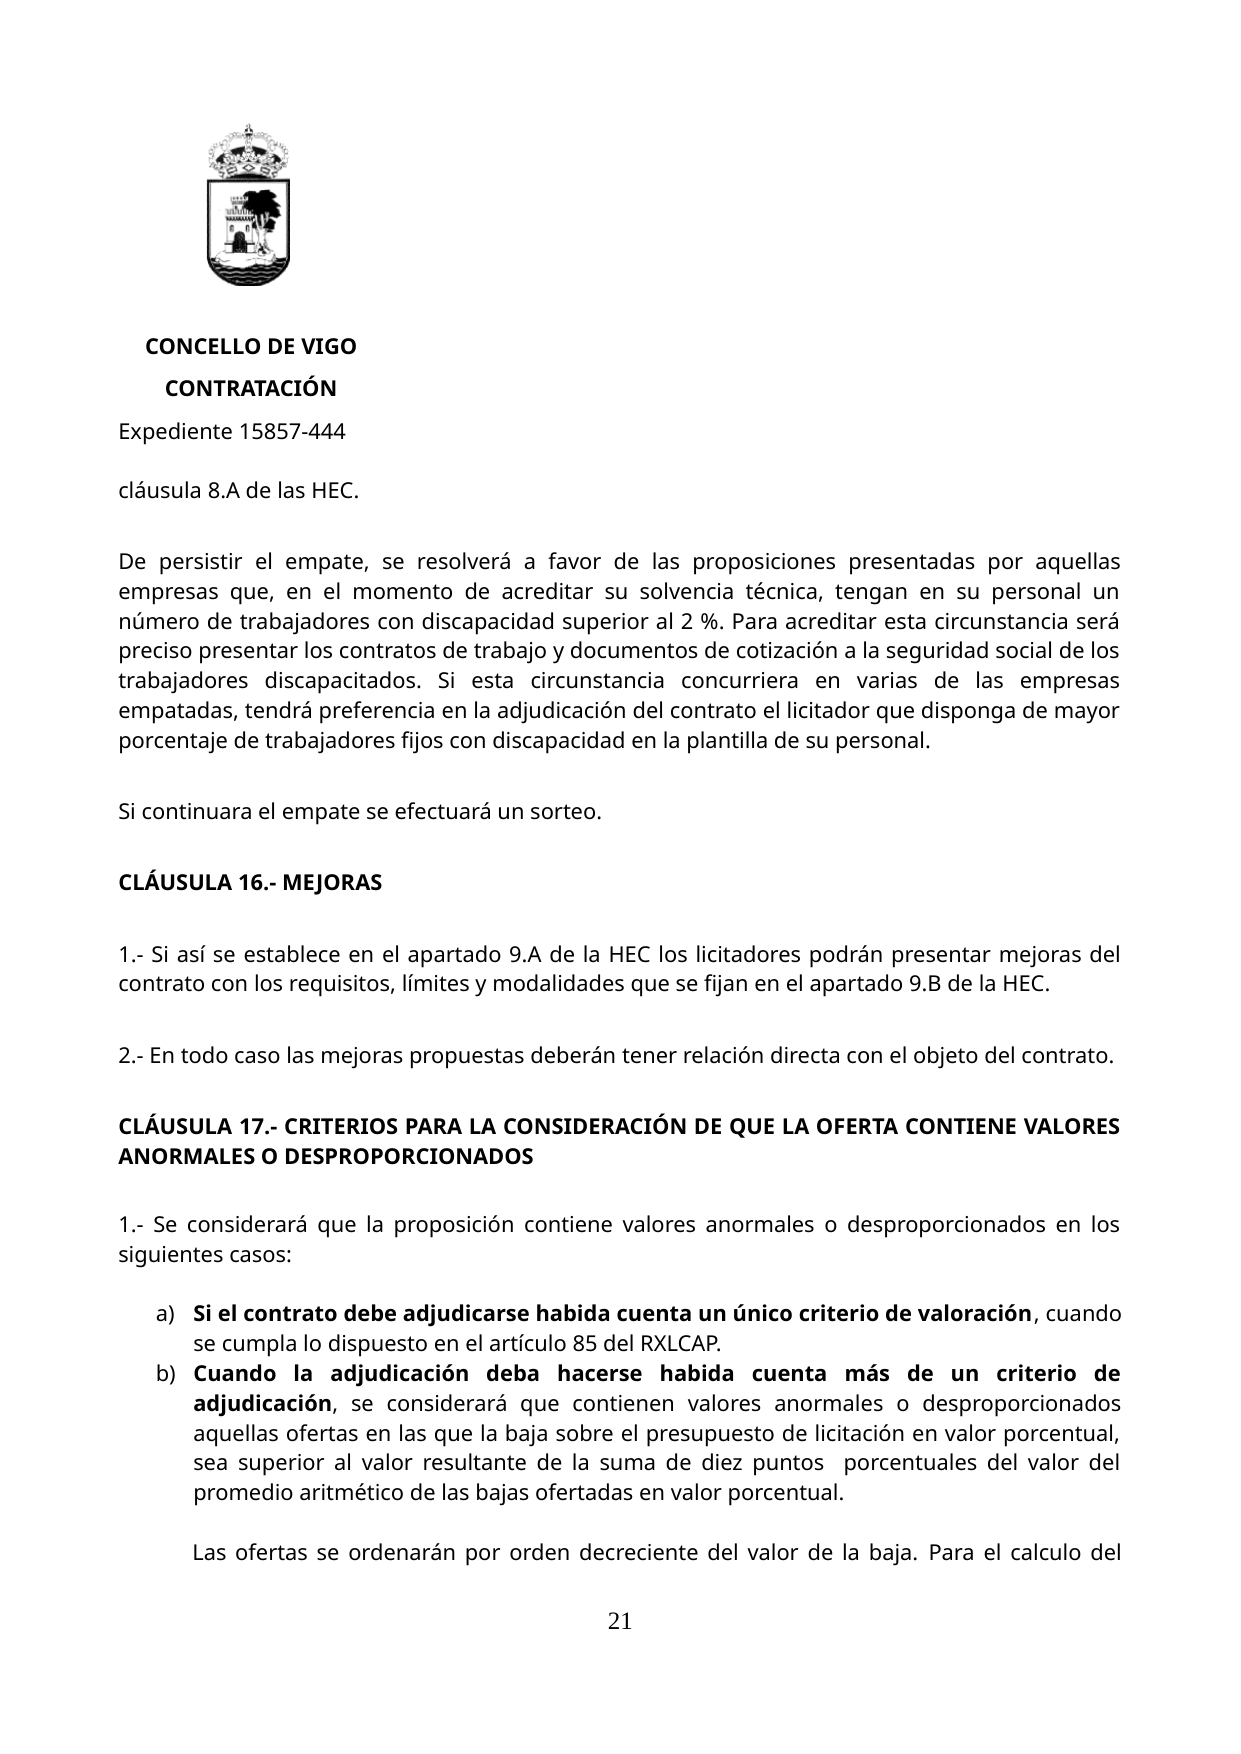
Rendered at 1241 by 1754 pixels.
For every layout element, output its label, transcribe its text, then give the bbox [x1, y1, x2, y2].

list Cuando la adjudicación deba hacerse habida cuenta más de un criterio de adjudicación, se considerará que contienen valores anormales o desproporcionados aquellas ofertas en las que la baja sobre el presupuesto de licitación en valor porcentual, sea superior al valor resultante de la suma de diez puntos porcentuales del valor del promedio aritmético de las bajas ofertadas en valor porcentual. [156, 1358, 1122, 1507]
text 1.- Se considerará que la proposición contiene valores anormales o desproporcionados en los siguientes casos: [118, 1209, 1122, 1269]
text 1.- Si así se establece en el apartado 9.A de la HEC los licitadores podrán presentar mejoras del contrato con los requisitos, límites y modalidades que se fijan en el apartado 9.B de la HEC. [118, 939, 1122, 998]
text CLÁUSULA 17.- CRITERIOS PARA LA CONSIDERACIÓN DE QUE LA OFERTA CONTIENE VALORES ANORMALES O DESPROPORCIONADOS [118, 1111, 1122, 1171]
text Las ofertas se ordenarán por orden decreciente del valor de la baja. Para el calculo del [192, 1537, 1122, 1567]
text cláusula 8.A de las HEC. [118, 475, 1122, 505]
text CLÁUSULA 16.- MEJORAS [118, 867, 1122, 897]
text Si continuara el empate se efectuará un sorteo. [118, 796, 1122, 826]
text 2.- En todo caso las mejoras propuestas deberán tener relación directa con el objeto del contrato. [118, 1040, 1122, 1069]
list Si el contrato debe adjudicarse habida cuenta un único criterio de valoración, cuando se cumpla lo dispuesto en el artículo 85 del RXLCAP. [156, 1298, 1122, 1358]
picture [206, 123, 290, 286]
text De persistir el empate, se resolverá a favor de las proposiciones presentadas por aquellas empresas que, en el momento de acreditar su solvencia técnica, tengan en su personal un número de trabajadores con discapacidad superior al 2 %. Para acreditar esta circunstancia será preciso presentar los contratos de trabajo y documentos de cotización a la seguridad social de los trabajadores discapacitados. Si esta circunstancia concurriera en varias de las empresas empatadas, tendrá preferencia en la adjudicación del contrato el licitador que disponga de mayor porcentaje de trabajadores fijos con discapacidad en la plantilla de su personal. [118, 546, 1122, 755]
